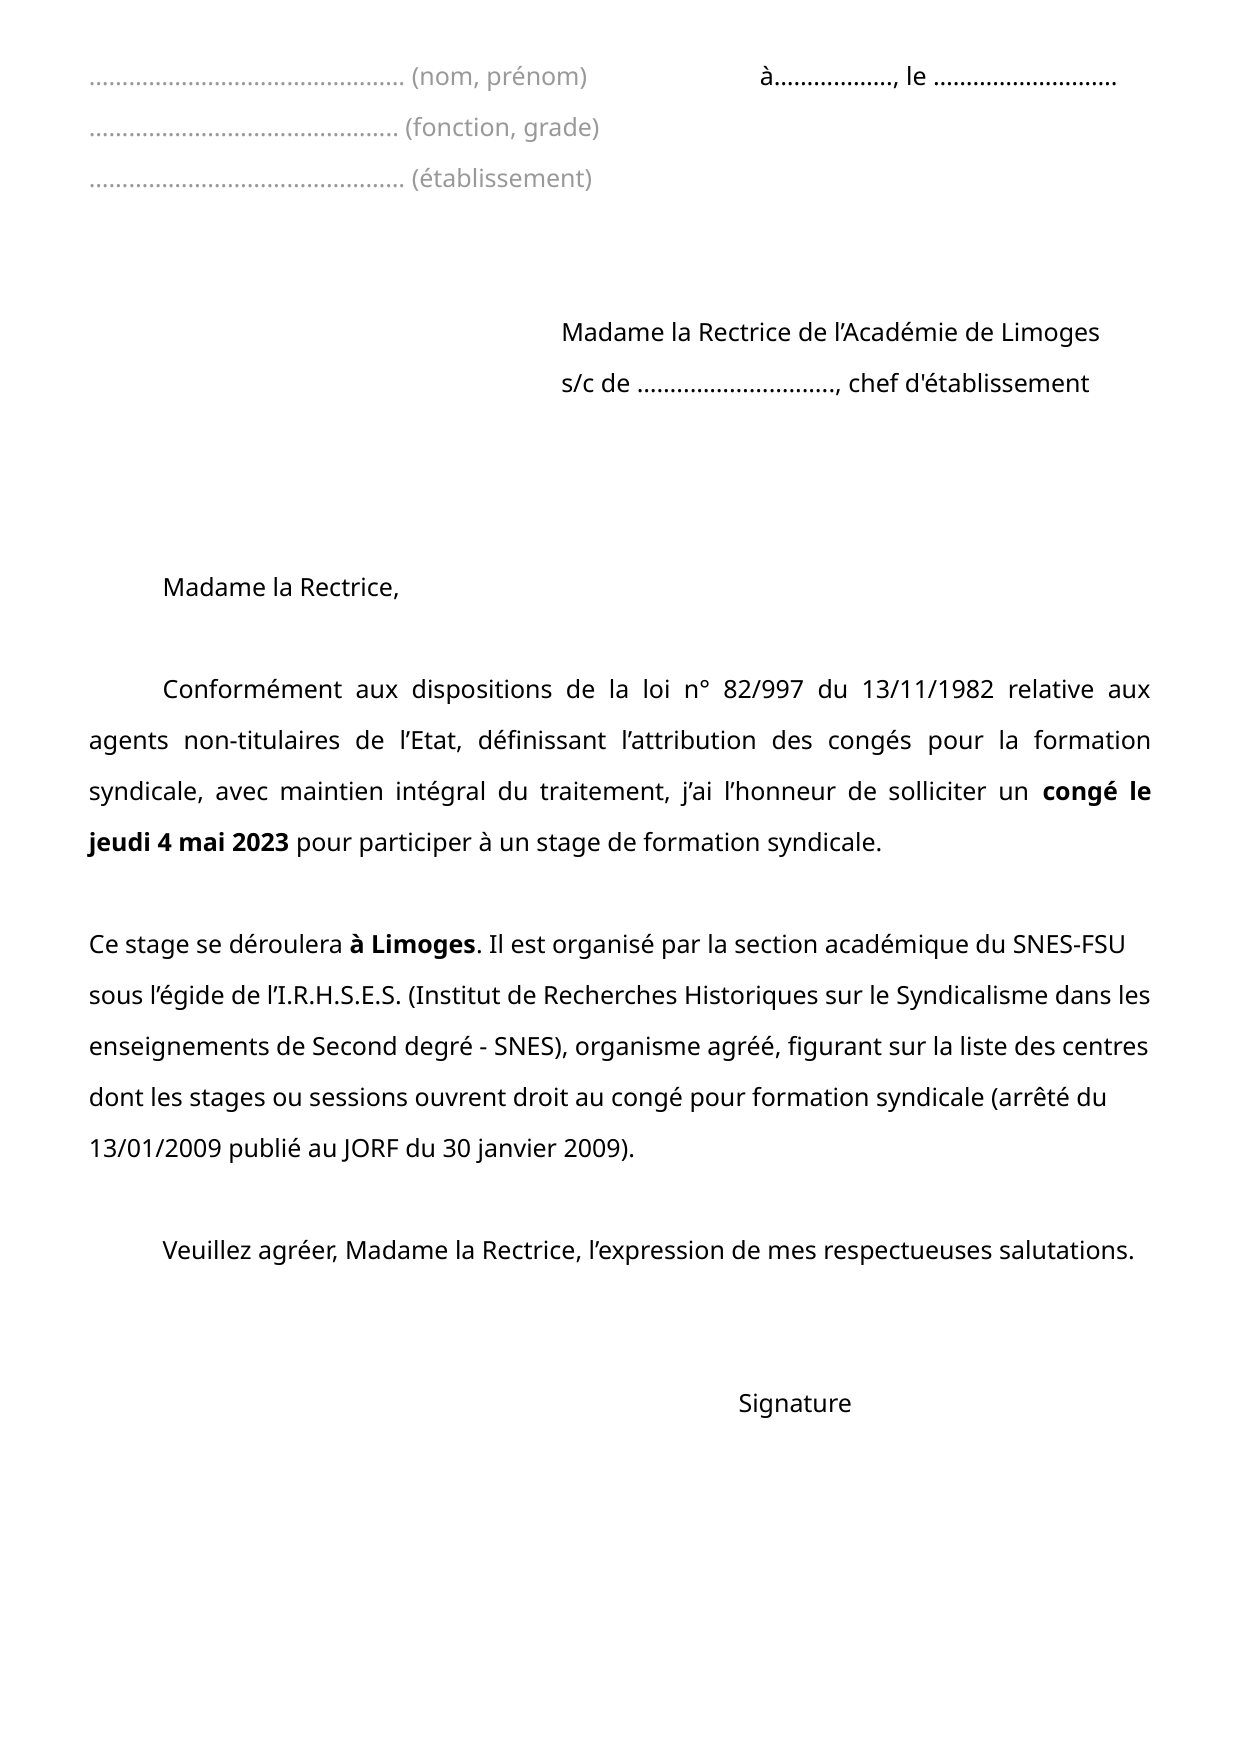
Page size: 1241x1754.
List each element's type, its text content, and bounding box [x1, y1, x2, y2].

text ………………………………………… (établissement) [89, 161, 1152, 195]
text Madame la Rectrice de l’Académie de Limoges [561, 314, 1152, 348]
text Signature [89, 1386, 1152, 1420]
text ……………………………………….. (fonction, grade) [89, 110, 1152, 144]
text Ce stage se déroulera à Limoges. Il est organisé par la section académique du SNES-FSU sous l’égide de l’I.R.H.S.E.S. (Institut de Recherches Historiques sur le Syndicalisme dans les enseignements de Second degré - SNES), organisme agréé, figurant sur la liste des centres dont les stages ou sessions ouvrent droit au congé pour formation syndicale (arrêté du 13/01/2009 publié au JORF du 30 janvier 2009). [89, 927, 1152, 1165]
text s/c de ……..……………..….., chef d'établissement [561, 365, 1152, 399]
text Veuillez agréer, Madame la Rectrice, l’expression de mes respectueuses salutations. [89, 1233, 1152, 1267]
text Conformément aux dispositions de la loi n° 82/997 du 13/11/1982 relative aux agents non-titulaires de l’Etat, définissant l’attribution des congés pour la formation syndicale, avec maintien intégral du traitement, j’ai l’honneur de solliciter un congé le jeudi 4 mai 2023 pour participer à un stage de formation syndicale. [89, 672, 1152, 859]
text Madame la Rectrice, [89, 569, 1152, 603]
text ………………………………………… (nom, prénom) à……………..., le ………………………. [89, 59, 1152, 93]
